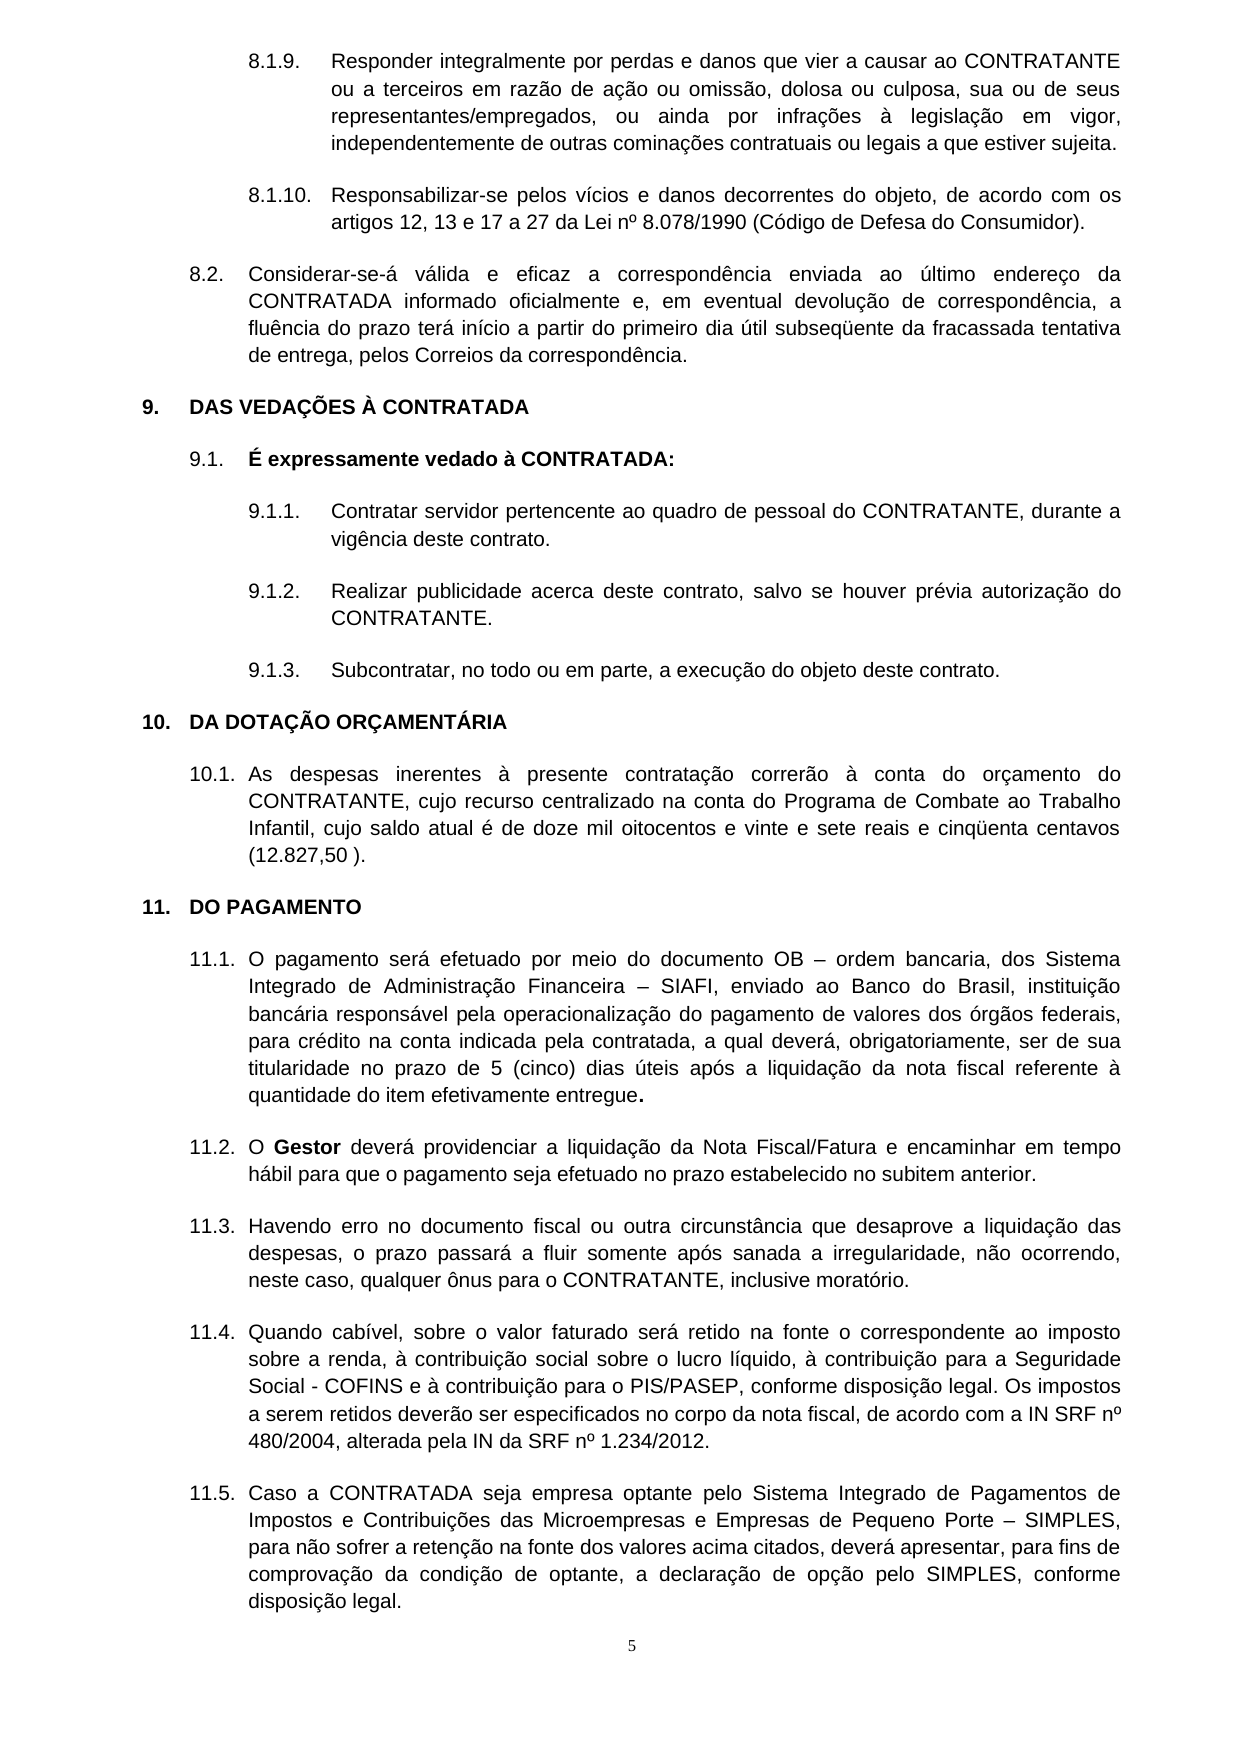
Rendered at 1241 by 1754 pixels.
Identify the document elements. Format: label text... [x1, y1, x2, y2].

list Realizar publicidade acerca deste contrato, salvo se houver prévia autorização do CONTRATANTE. [248, 576, 1122, 631]
list DA DOTAÇÃO ORÇAMENTÁRIA [142, 708, 1122, 735]
list DAS VEDAÇÕES À CONTRATADA [142, 393, 1122, 420]
list Subcontratar, no todo ou em parte, a execução do objeto deste contrato. [248, 656, 1122, 683]
list Contratar servidor pertencente ao quadro de pessoal do CONTRATANTE, durante a vigência deste contrato. [248, 497, 1122, 551]
list Considerar-se-á válida e eficaz a correspondência enviada ao último endereço da CONTRATADA informado oficialmente e, em eventual devolução de correspondência, a fluência do prazo terá início a partir do primeiro dia útil subseqüente da fracassada tentativa de entrega, pelos Correios da correspondência. [189, 260, 1122, 368]
list As despesas inerentes à presente contratação correrão à conta do orçamento do CONTRATANTE, cujo recurso centralizado na conta do Programa de Combate ao Trabalho Infantil, cujo saldo atual é de doze mil oitocentos e vinte e sete reais e cinqüenta centavos (12.827,50 ). [189, 760, 1122, 868]
list Responsabilizar-se pelos vícios e danos decorrentes do objeto, de acordo com os artigos 12, 13 e 17 a 27 da Lei nº 8.078/1990 (Código de Defesa do Consumidor). [248, 181, 1122, 235]
list O Gestor deverá providenciar a liquidação da Nota Fiscal/Fatura e encaminhar em tempo hábil para que o pagamento seja efetuado no prazo estabelecido no subitem anterior. [189, 1133, 1122, 1187]
list Caso a CONTRATADA seja empresa optante pelo Sistema Integrado de Pagamentos de Impostos e Contribuições das Microempresas e Empresas de Pequeno Porte – SIMPLES, para não sofrer a retenção na fonte dos valores acima citados, deverá apresentar, para fins de comprovação da condição de optante, a declaração de opção pelo SIMPLES, conforme disposição legal. [189, 1478, 1122, 1614]
list Quando cabível, sobre o valor faturado será retido na fonte o correspondente ao imposto sobre a renda, à contribuição social sobre o lucro líquido, à contribuição para a Seguridade Social - COFINS e à contribuição para o PIS/PASEP, conforme disposição legal. Os impostos a serem retidos deverão ser especificados no corpo da nota fiscal, de acordo com a IN SRF nº 480/2004, alterada pela IN da SRF nº 1.234/2012. [189, 1318, 1122, 1453]
list O pagamento será efetuado por meio do documento OB – ordem bancaria, dos Sistema Integrado de Administração Financeira – SIAFI, enviado ao Banco do Brasil, instituição bancária responsável pela operacionalização do pagamento de valores dos órgãos federais, para crédito na conta indicada pela contratada, a qual deverá, obrigatoriamente, ser de sua titularidade no prazo de 5 (cinco) dias úteis após a liquidação da nota fiscal referente à quantidade do item efetivamente entregue. [189, 945, 1122, 1108]
list Havendo erro no documento fiscal ou outra circunstância que desaprove a liquidação das despesas, o prazo passará a fluir somente após sanada a irregularidade, não ocorrendo, neste caso, qualquer ônus para o CONTRATANTE, inclusive moratório. [189, 1212, 1122, 1293]
list Responder integralmente por perdas e danos que vier a causar ao CONTRATANTE ou a terceiros em razão de ação ou omissão, dolosa ou culposa, sua ou de seus representantes/empregados, ou ainda por infrações à legislação em vigor, independentemente de outras cominações contratuais ou legais a que estiver sujeita. [248, 47, 1122, 156]
list É expressamente vedado à CONTRATADA: [189, 445, 1122, 472]
list DO PAGAMENTO [142, 893, 1122, 920]
